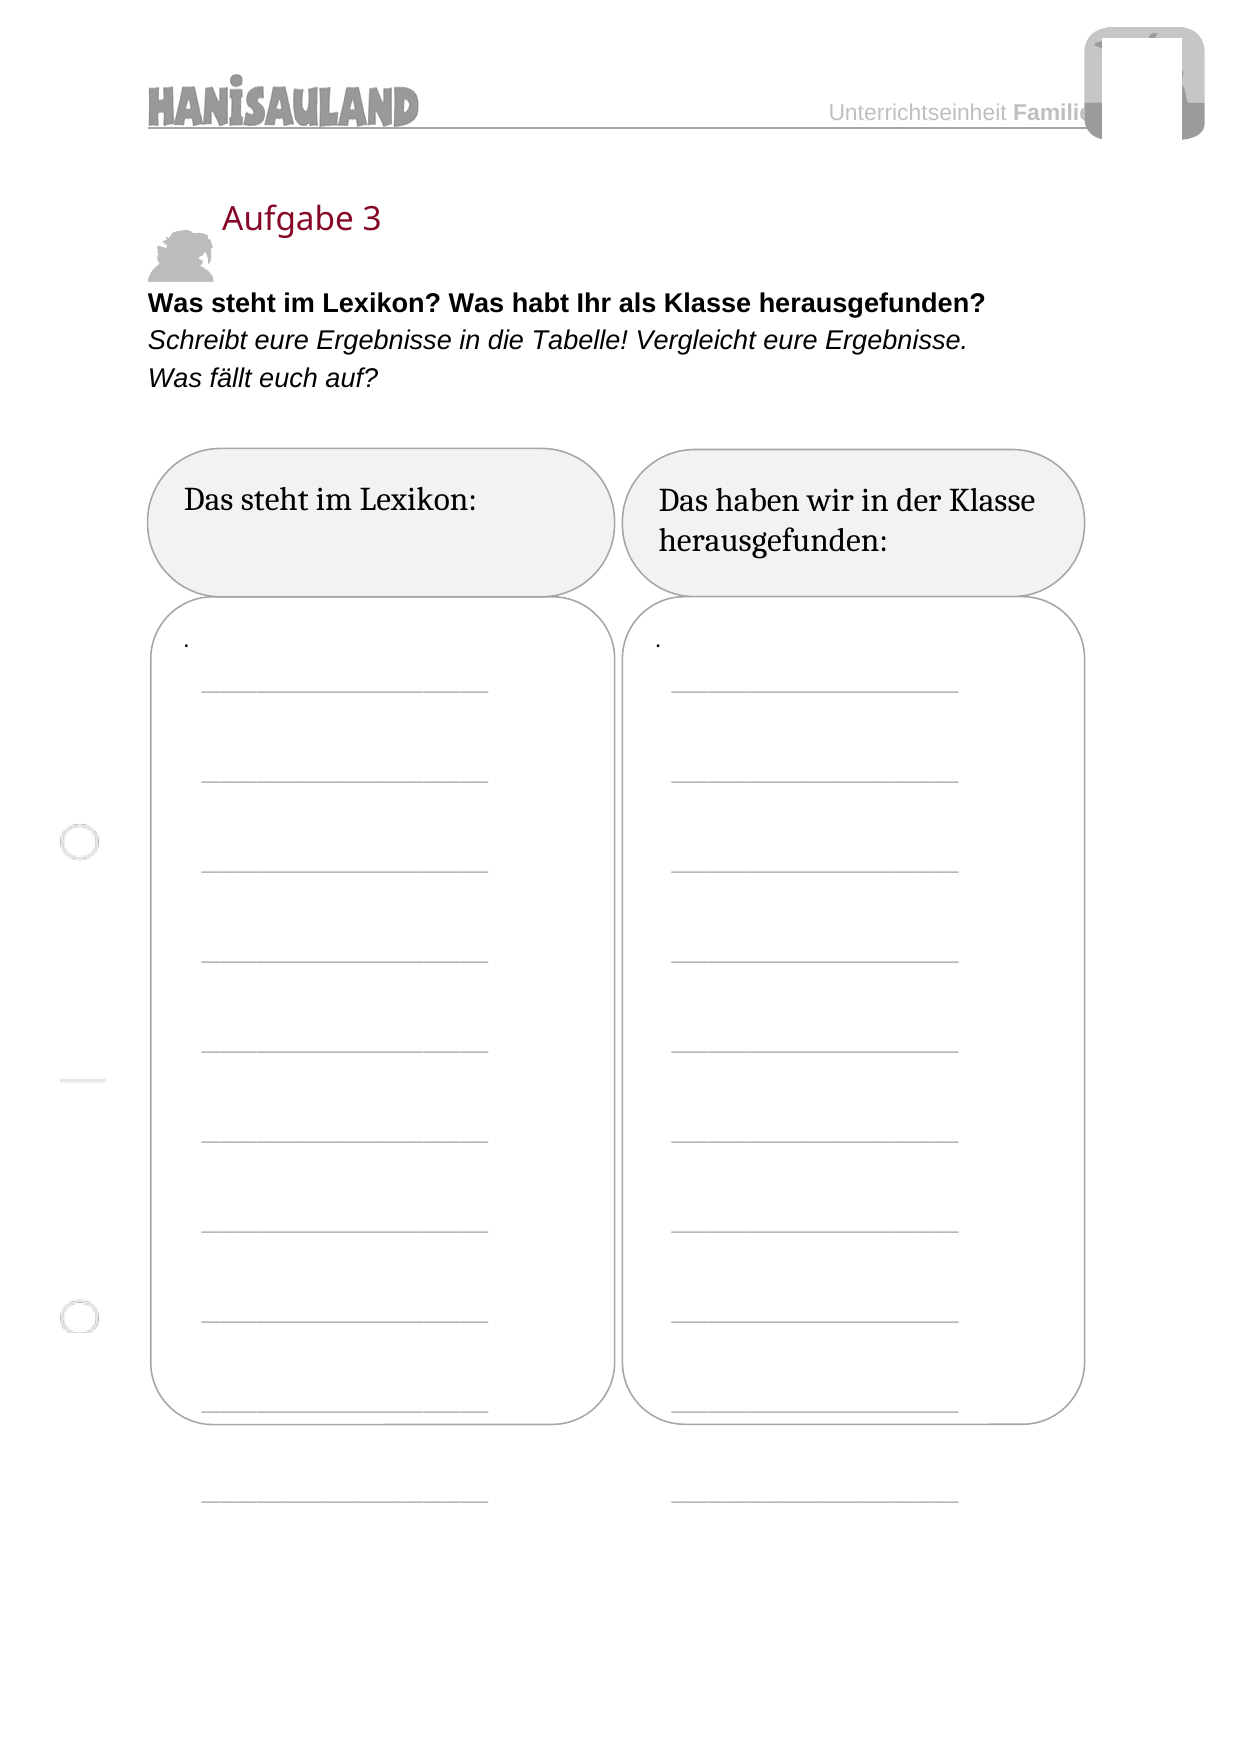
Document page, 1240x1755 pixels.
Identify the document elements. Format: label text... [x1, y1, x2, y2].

text Aufgabe 3 [148, 195, 1092, 282]
text Was steht im Lexikon? Was habt Ihr als Klasse herausgefunden? [148, 282, 1092, 319]
text Was fällt euch auf? [148, 357, 1092, 394]
text Schreibt eure Ergebnisse in die Tabelle! Vergleicht eure Ergebnisse. [148, 319, 1092, 357]
